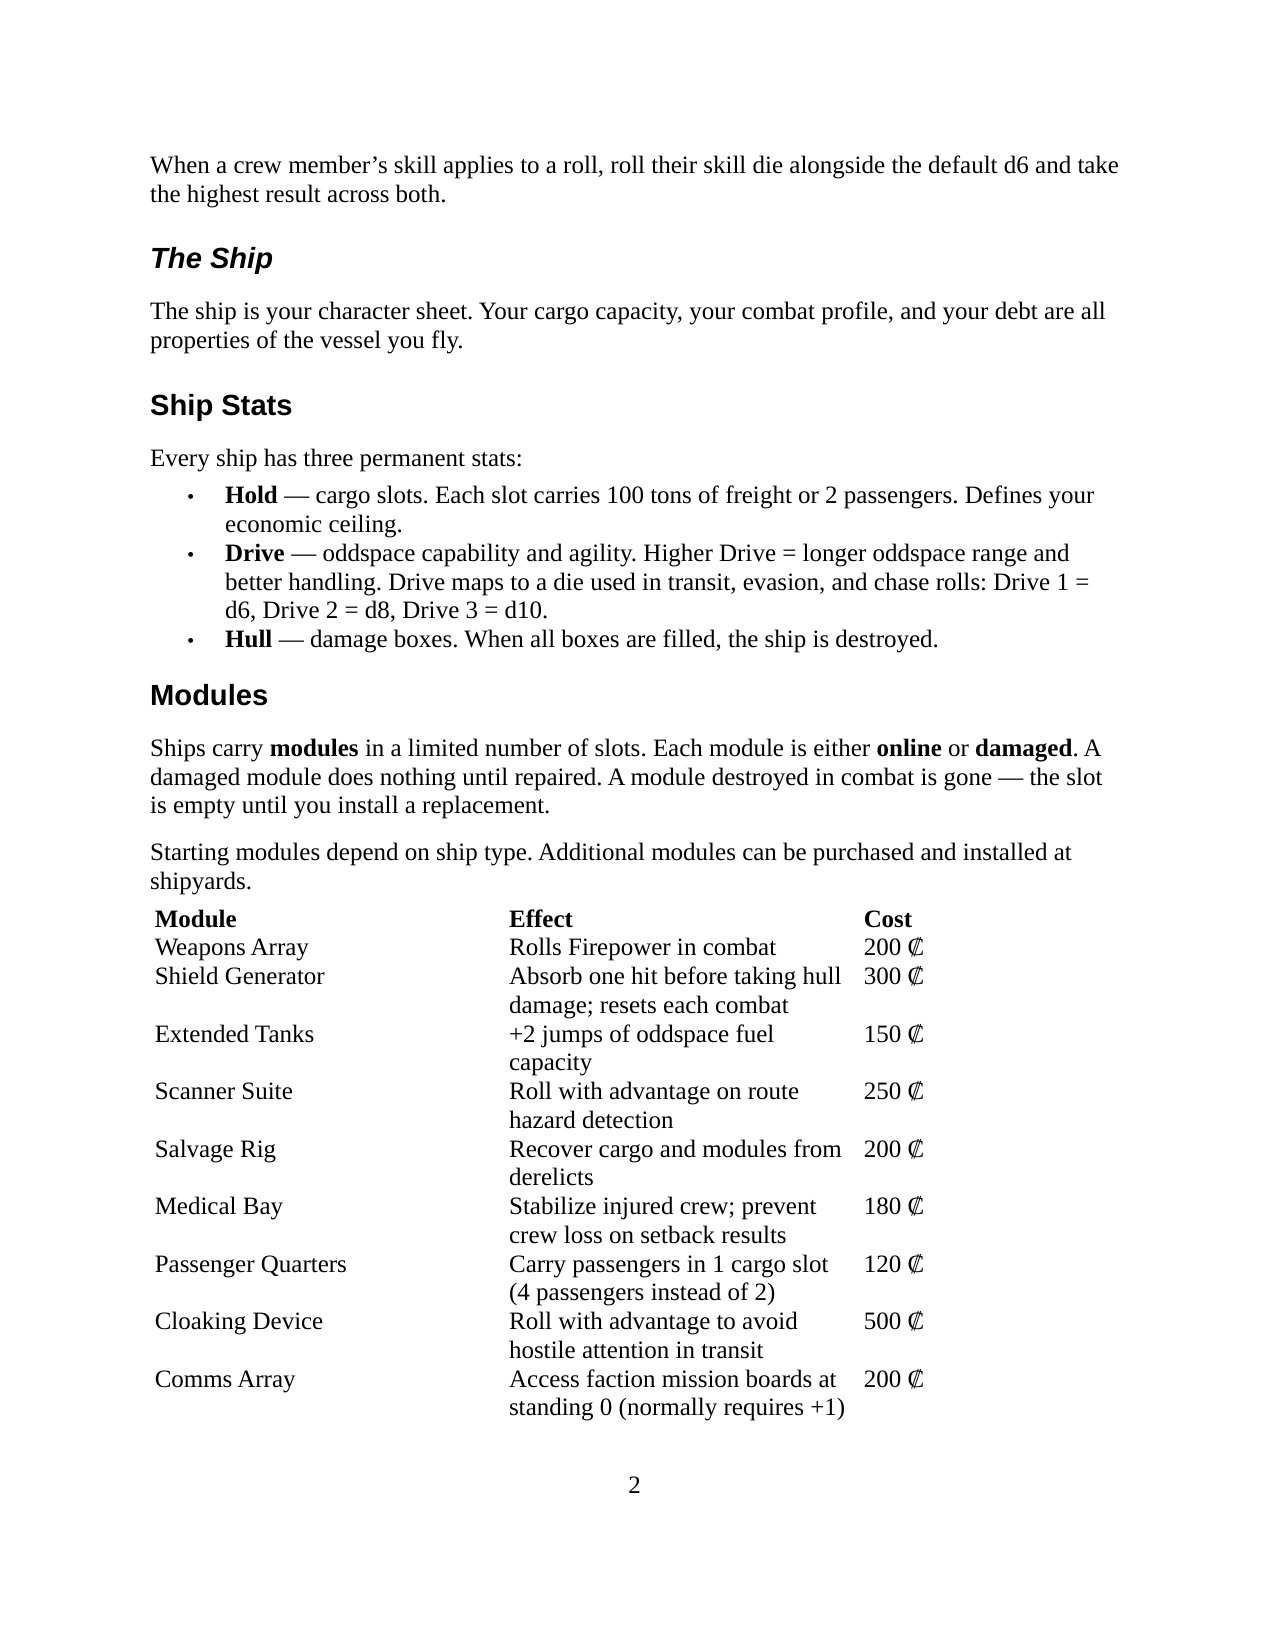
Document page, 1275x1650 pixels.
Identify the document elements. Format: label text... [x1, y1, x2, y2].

table_header Cost [859, 904, 1125, 932]
subtitle The Ship [150, 241, 1125, 275]
table_cell Stabilize injured crew; prevent crew loss on setback results [505, 1191, 859, 1249]
table_cell 500 ₡ [859, 1306, 1125, 1364]
table_cell Cloaking Device [150, 1306, 504, 1364]
table_cell Roll with advantage to avoid hostile attention in transit [505, 1306, 859, 1364]
table_cell Recover cargo and modules from derelicts [505, 1134, 859, 1191]
table_cell 300 ₡ [859, 961, 1125, 1019]
table_cell Scanner Suite [150, 1076, 504, 1134]
table_cell Comms Array [150, 1364, 504, 1421]
subtitle Ship Stats [150, 388, 1125, 421]
text Starting modules depend on ship type. Additional modules can be purchased and installed at shipyards. [150, 837, 1125, 895]
table_cell Passenger Quarters [150, 1249, 504, 1306]
table_cell 200 ₡ [859, 1134, 1125, 1191]
table_cell Extended Tanks [150, 1019, 504, 1076]
table_cell 250 ₡ [859, 1076, 1125, 1134]
table_cell Access faction mission boards at standing 0 (normally requires +1) [505, 1364, 859, 1421]
text The ship is your character sheet. Your cargo capacity, your combat profile, and your debt are all properties of the vessel you fly. [150, 296, 1125, 354]
text Ships carry modules in a limited number of slots. Each module is either online or damaged. A damaged module does nothing until repaired. A module destroyed in combat is gone — the slot is empty until you install a replacement. [150, 733, 1125, 819]
table_cell 180 ₡ [859, 1191, 1125, 1249]
table_cell 120 ₡ [859, 1249, 1125, 1306]
table_cell Carry passengers in 1 cargo slot (4 passengers instead of 2) [505, 1249, 859, 1306]
list Drive — oddspace capability and agility. Higher Drive = longer oddspace range and better handling. Drive maps to a die used in transit, evasion, and chase rolls: Drive 1 = d6, Drive 2 = d8, Drive 3 = d10. [187, 538, 1125, 624]
table_header Module [150, 904, 504, 932]
text Every ship has three permanent stats: [150, 443, 1125, 472]
list Hold — cargo slots. Each slot carries 100 tons of freight or 2 passengers. Defines your economic ceiling. [187, 481, 1125, 538]
table_cell +2 jumps of oddspace fuel capacity [505, 1019, 859, 1076]
table_cell Salvage Rig [150, 1134, 504, 1191]
table_cell Rolls Firepower in combat [505, 933, 859, 961]
table_cell Weapons Array [150, 933, 504, 961]
text When a crew member’s skill applies to a roll, roll their skill die alongside the default d6 and take the highest result across both. [150, 150, 1125, 207]
table_cell Roll with advantage on route hazard detection [505, 1076, 859, 1134]
table_cell 200 ₡ [859, 1364, 1125, 1421]
table_cell Absorb one hit before taking hull damage; resets each combat [505, 961, 859, 1019]
table_cell Medical Bay [150, 1191, 504, 1249]
table_cell Shield Generator [150, 961, 504, 1019]
table_header Effect [505, 904, 859, 932]
table_cell 150 ₡ [859, 1019, 1125, 1076]
table_cell 200 ₡ [859, 933, 1125, 961]
list Hull — damage boxes. When all boxes are filled, the ship is destroyed. [187, 624, 1125, 653]
subtitle Modules [150, 678, 1125, 712]
